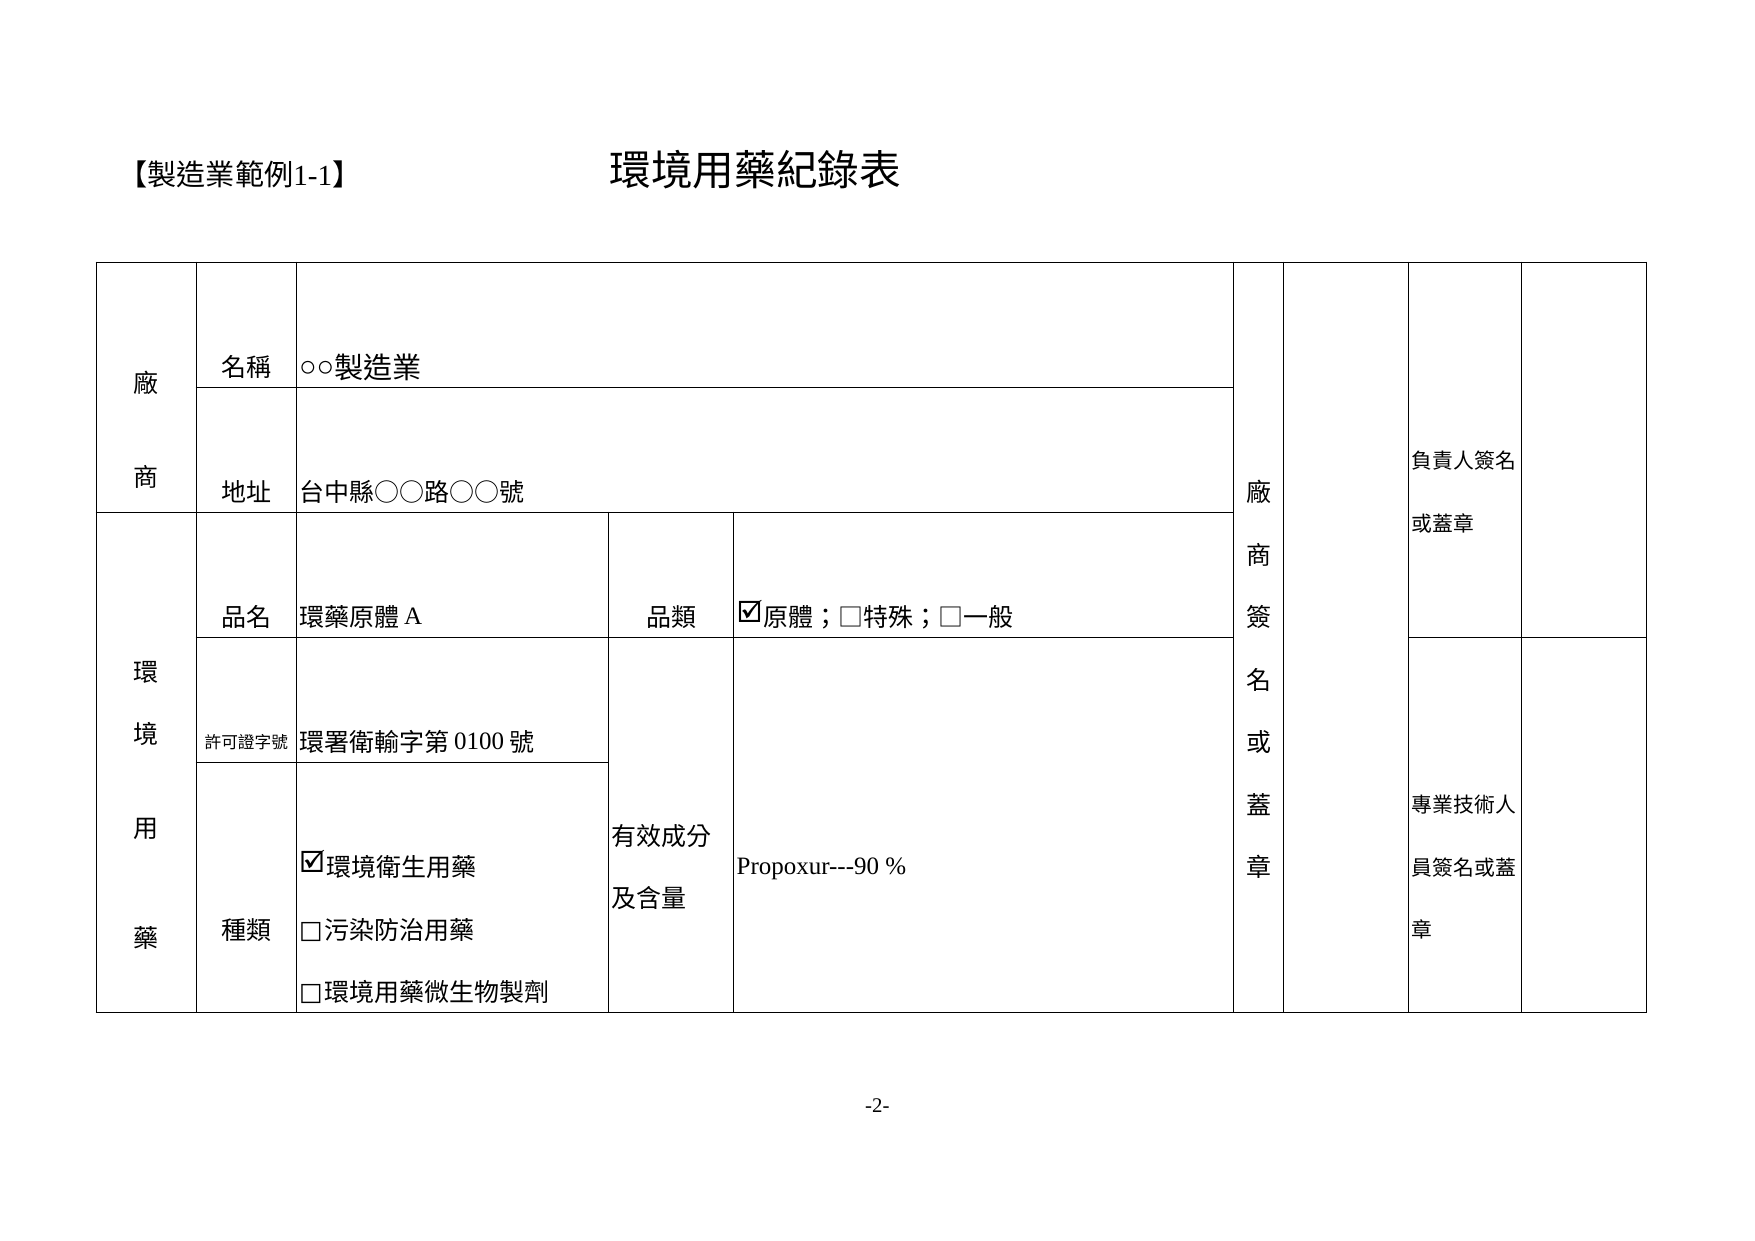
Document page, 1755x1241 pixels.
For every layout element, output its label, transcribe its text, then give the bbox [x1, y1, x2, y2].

table_cell 種類 [197, 763, 296, 1012]
table_cell 環 境 用 藥 [97, 513, 196, 1012]
table_header 廠商簽名或蓋章 [1234, 263, 1283, 1012]
table_header [1522, 263, 1646, 637]
table_cell 品名 [197, 513, 296, 637]
table_header 名稱 [197, 263, 296, 387]
table_header 廠 商 [97, 263, 196, 512]
table_cell 地址 [197, 388, 296, 512]
table_cell [1522, 638, 1646, 1012]
table_cell 許可證字號 [197, 638, 296, 762]
table_header [1284, 263, 1408, 1012]
table_header 負責人簽名或蓋章 [1409, 263, 1521, 637]
table_cell 專業技術人員簽名或蓋章 [1409, 638, 1521, 1012]
table_cell 有效成分 及含量 [609, 638, 733, 1012]
table_cell 原體；□特殊；□一般 [734, 513, 1233, 637]
table_cell 品類 [609, 513, 733, 637]
table_cell 環境衛生用藥 污染防治用藥 環境用藥微生物製劑 [297, 763, 608, 1012]
table_cell 環藥原體A [297, 513, 608, 637]
text 【製造業範例1-1】 環境用藥紀錄表 [118, 137, 1636, 197]
table_cell 環署衛輸字第0100號 [297, 638, 608, 762]
table_cell 台中縣○○路○○號 [297, 388, 1233, 512]
table_cell Propoxur---90 % [734, 638, 1233, 1012]
table_header ○○製造業 [297, 263, 1233, 387]
